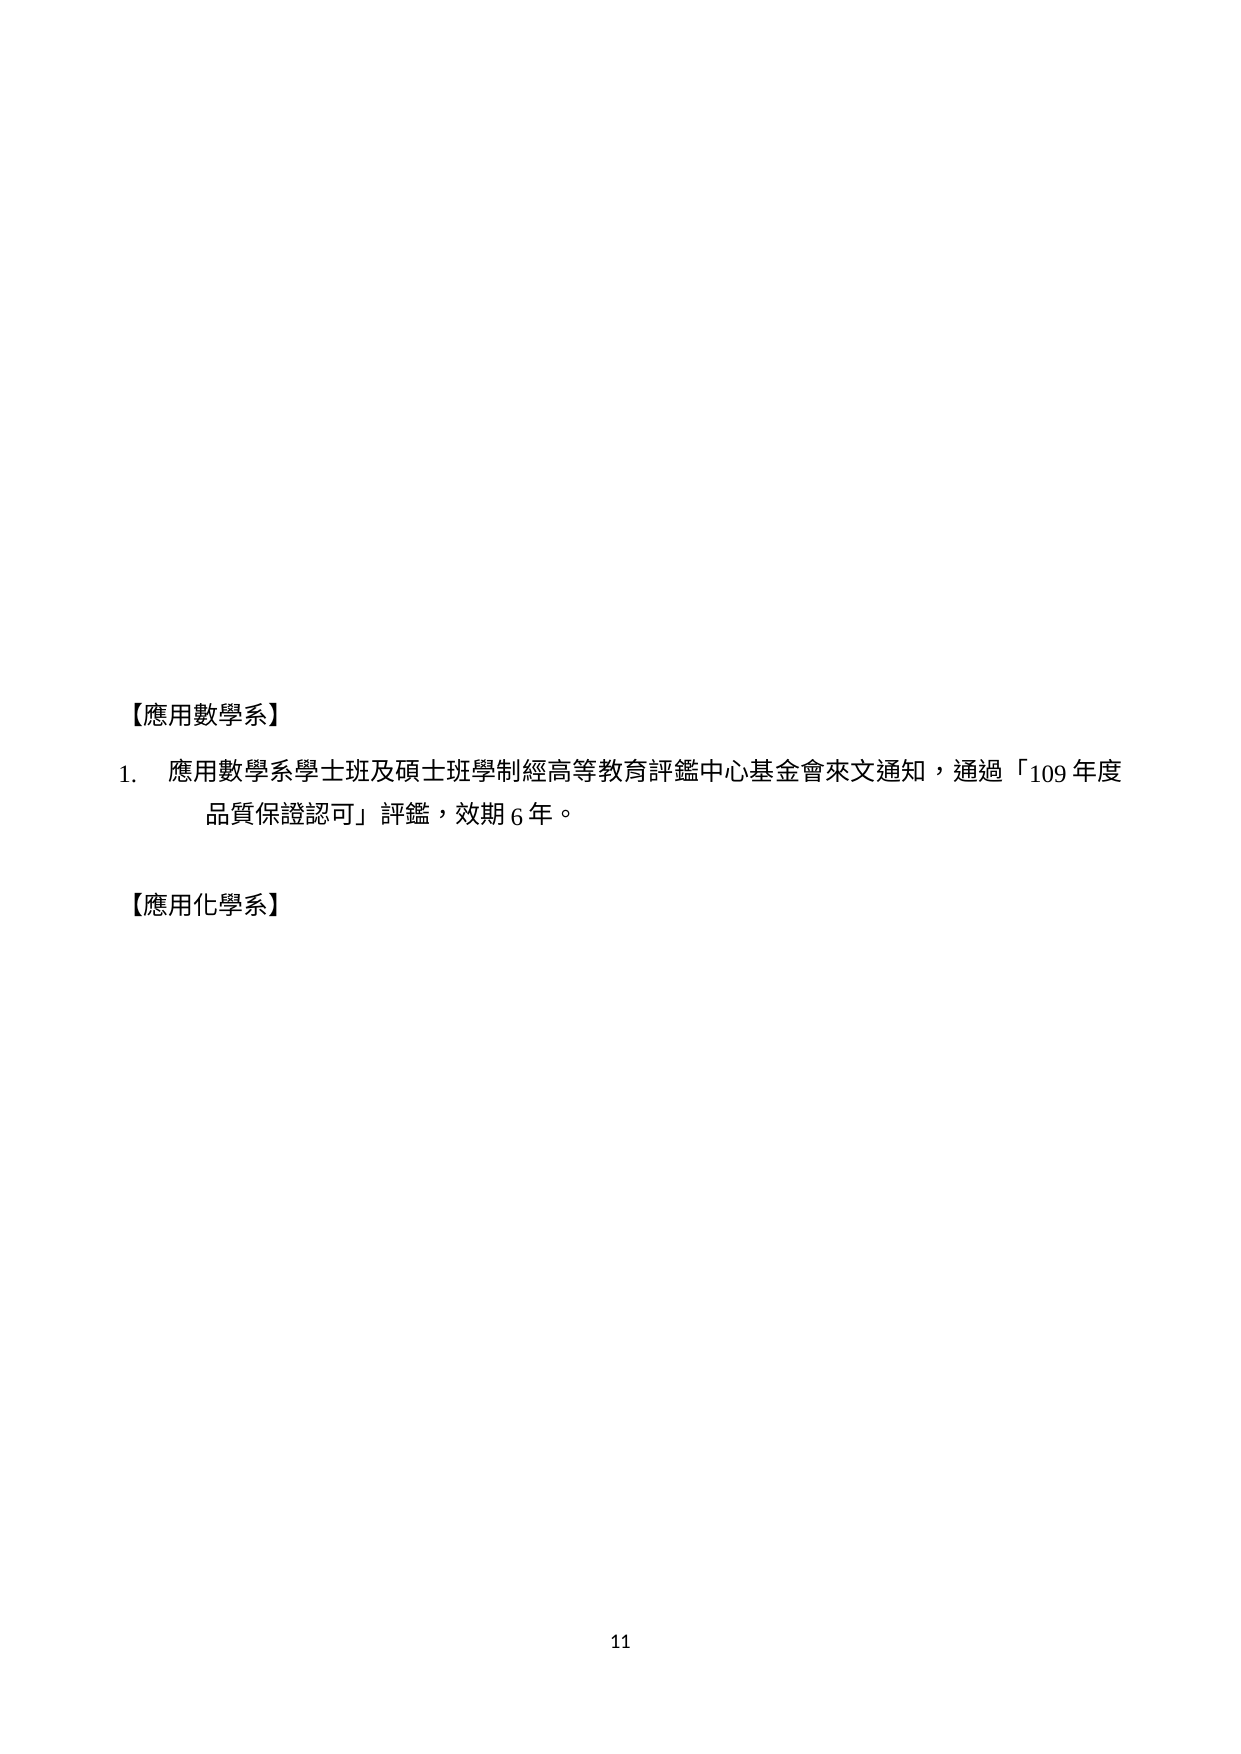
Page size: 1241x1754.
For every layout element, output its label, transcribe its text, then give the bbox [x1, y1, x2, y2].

text 【應用化學系】 [118, 885, 1122, 921]
text 【應用數學系】 [118, 695, 1122, 732]
list 應用數學系學士班及碩士班學制經高等教育評鑑中心基金會來文通知，通過「109年度品質保證認可」評鑑，效期6年。 [118, 751, 1122, 831]
